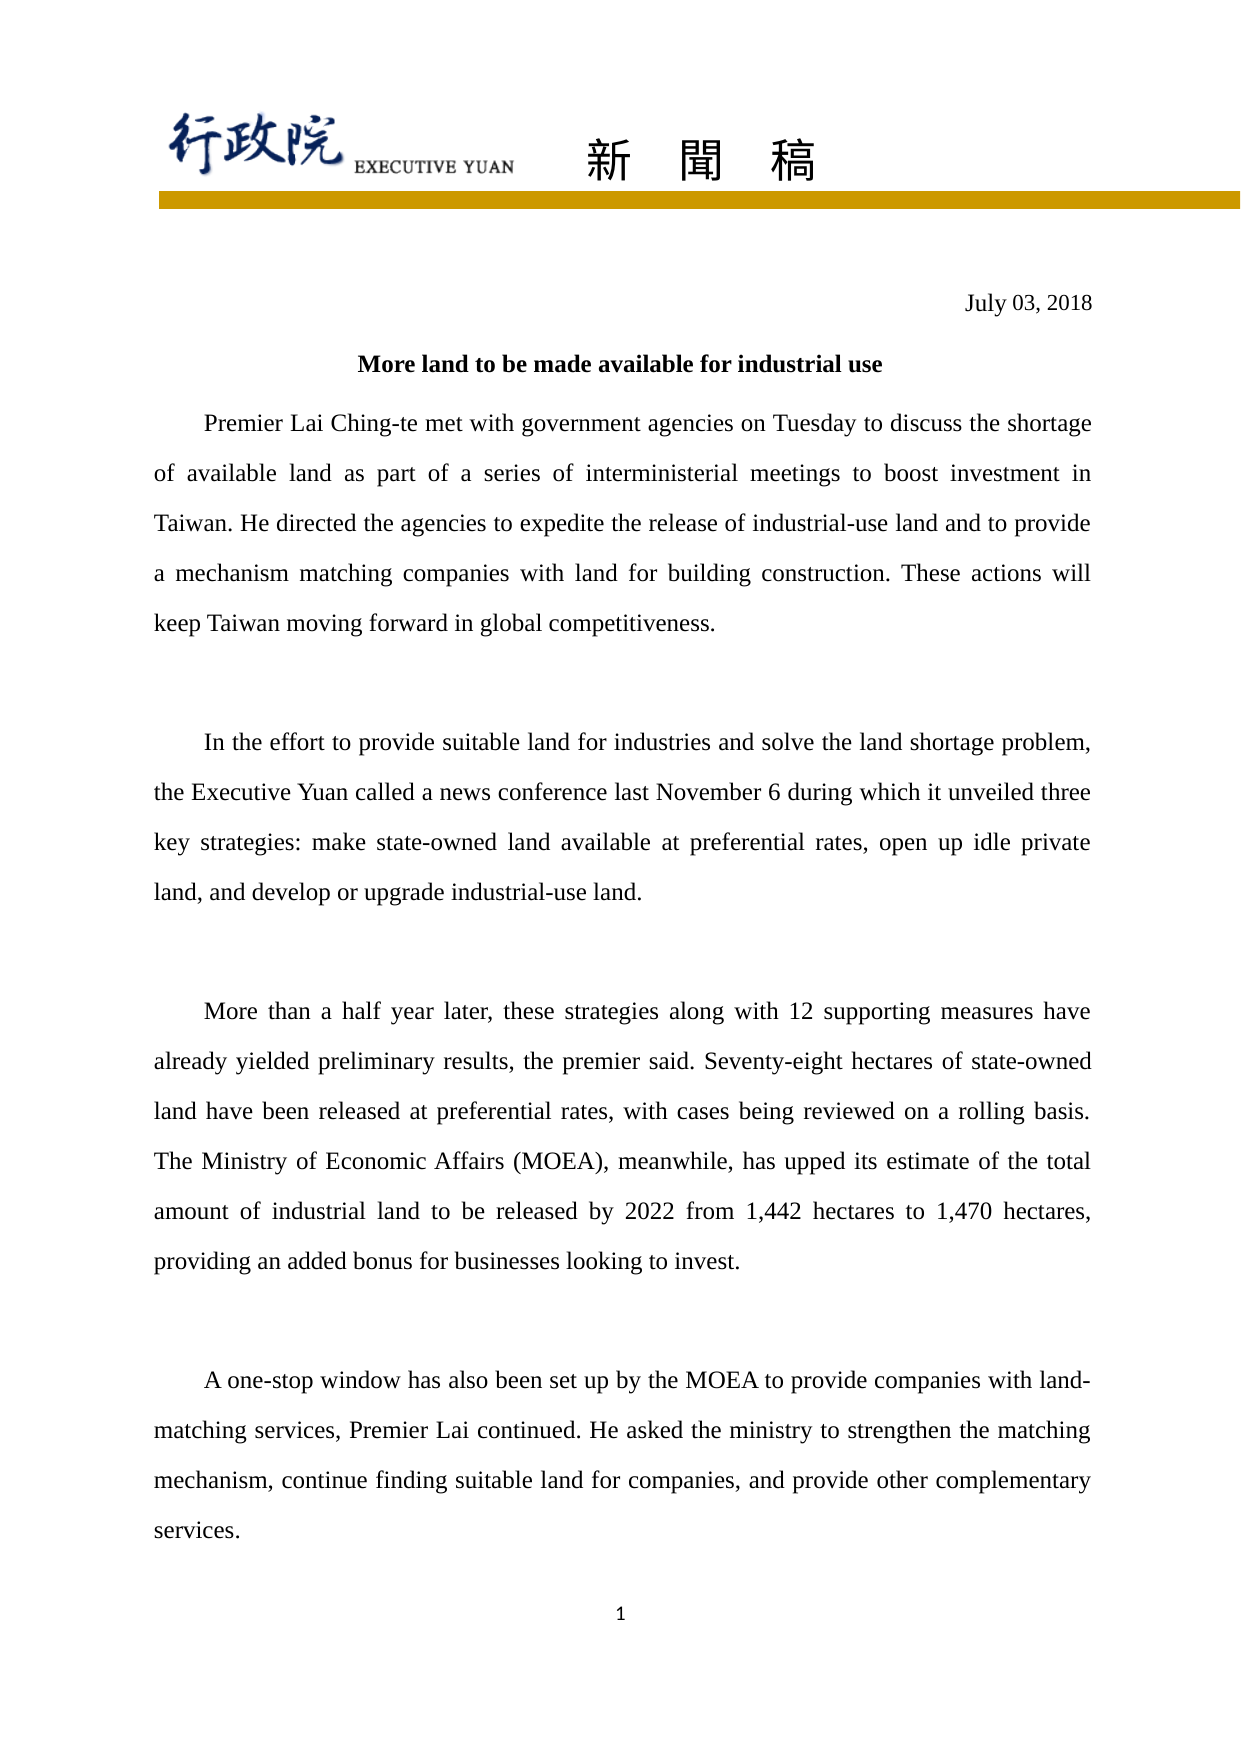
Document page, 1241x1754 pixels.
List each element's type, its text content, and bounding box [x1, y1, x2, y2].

text More land to be made available for industrial use [148, 332, 1092, 382]
text More than a half year later, these strategies along with 12 supporting measures have already yielded preliminary results, the premier said. Seventy-eight hectares of state-owned land have been released at preferential rates, with cases being reviewed on a rolling basis. The Ministry of Economic Affairs (MOEA), meanwhile, has upped its estimate of the total amount of industrial land to be released by 2022 from 1,442 hectares to 1,470 hectares, providing an added bonus for businesses looking to invest. [154, 979, 1092, 1279]
text Premier Lai Ching-te met with government agencies on Tuesday to discuss the shortage of available land as part of a series of interministerial meetings to boost investment in Taiwan. He directed the agencies to expedite the release of industrial-use land and to provide a mechanism matching companies with land for building construction. These actions will keep Taiwan moving forward in global competitiveness. [154, 392, 1092, 642]
text A one-stop window has also been set up by the MOEA to provide companies with land-matching services, Premier Lai continued. He asked the ministry to strengthen the matching mechanism, continue finding suitable land for companies, and provide other complementary services. [154, 1348, 1092, 1548]
text In the effort to provide suitable land for industries and solve the land shortage problem, the Executive Yuan called a news conference last November 6 during which it unveiled three key strategies: make state-owned land available at preferential rates, open up idle private land, and develop or upgrade industrial-use land. [154, 711, 1092, 911]
text July 03, 2018 [148, 261, 1092, 323]
